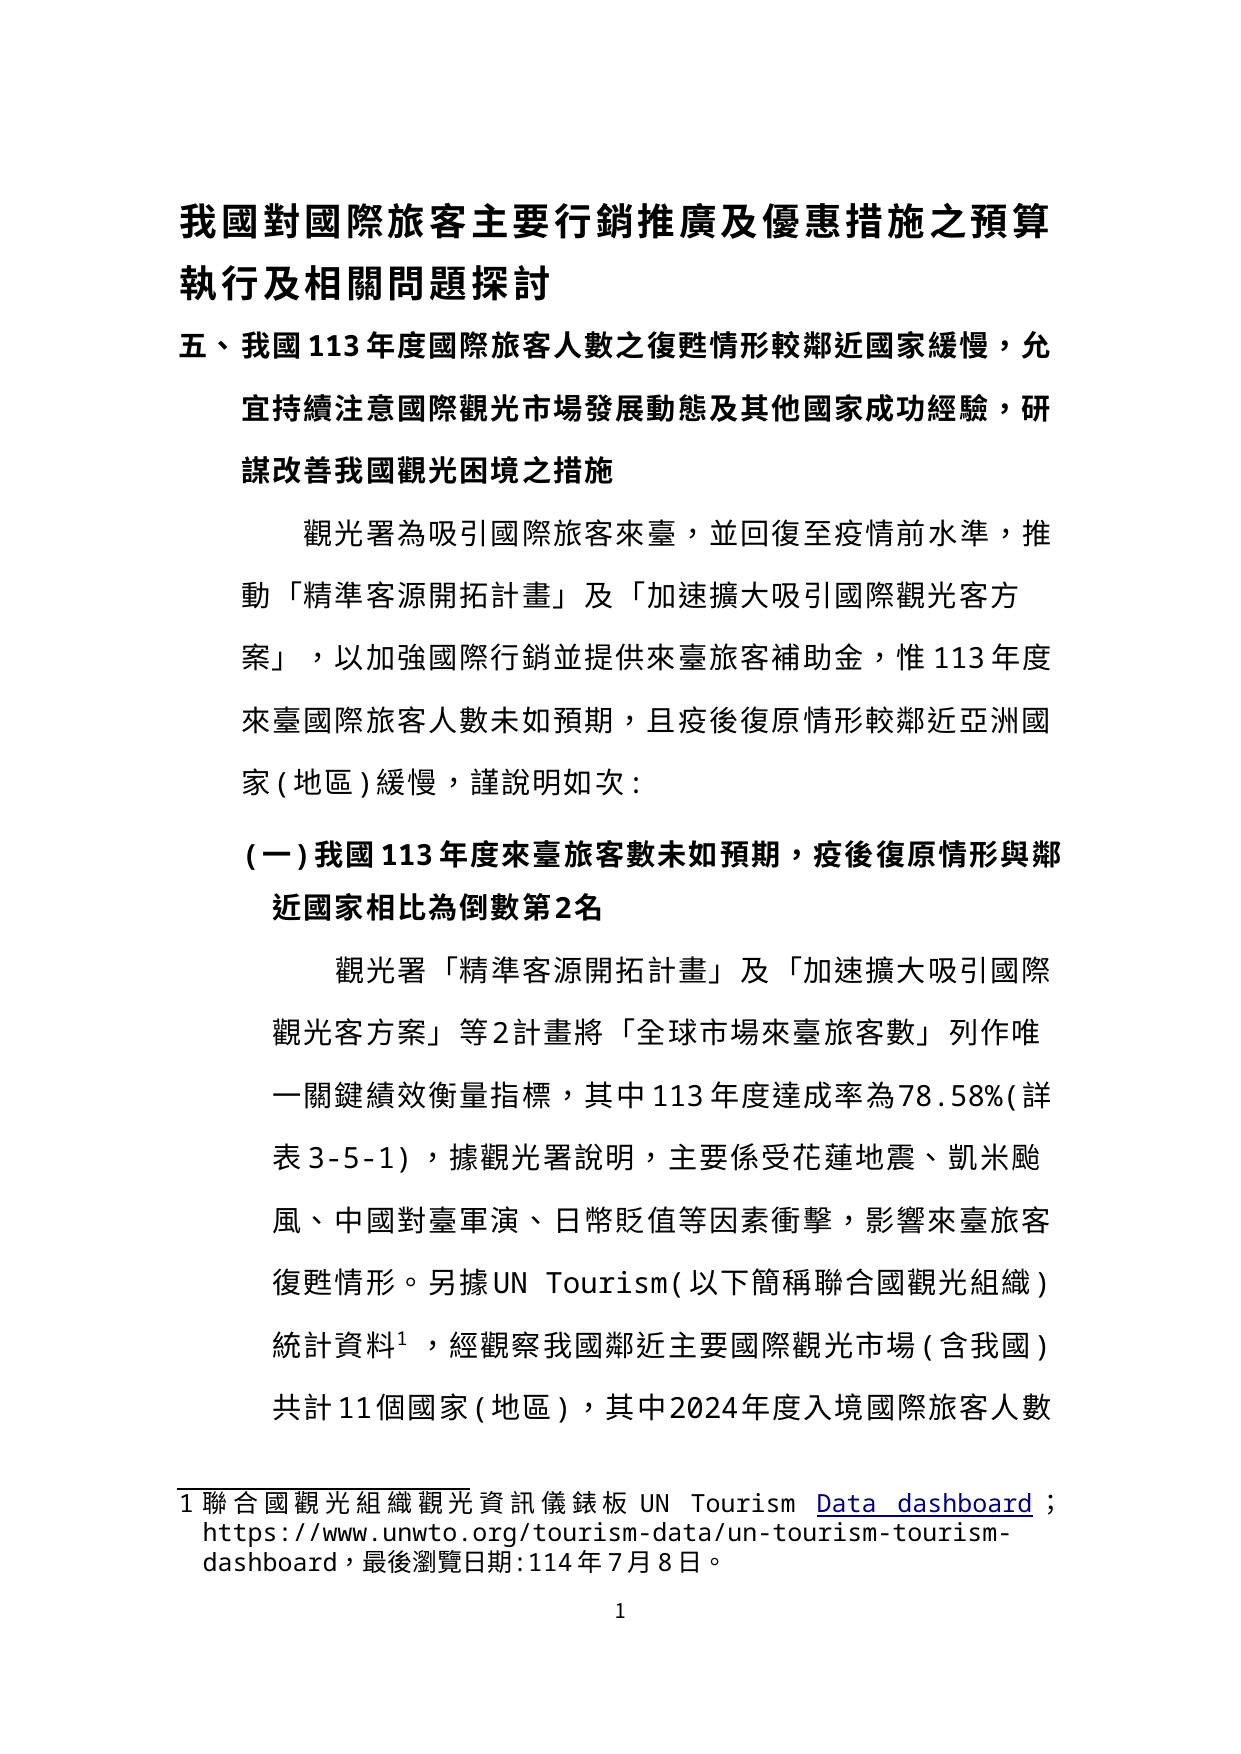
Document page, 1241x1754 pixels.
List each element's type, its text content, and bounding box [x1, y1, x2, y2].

text 我國對國際旅客主要行銷推廣及優惠措施之預算執行及相關問題探討 [177, 177, 1063, 302]
text 觀光署「精準客源開拓計畫」及「加速擴大吸引國際觀光客方案」等2計畫將「全球市場來臺旅客數」列作唯一關鍵績效衡量指標，其中113年度達成率為78.58%(詳表3-5-1)，據觀光署說明，主要係受花蓮地震、凱米颱風、中國對臺軍演、日幣貶值等因素衝擊，影響來臺旅客復甦情形。另據UN Tourism(以下簡稱聯合國觀光組織)統計資料，經觀察我國鄰近主要國際觀光市場(含我國)共計11個國家(地區)，其中2024年度入境國際旅客人數 [266, 927, 1063, 1427]
text (一)我國113年度來臺旅客數未如預期，疫後復原情形與鄰近國家相比為倒數第2名 [236, 802, 1063, 927]
text 聯合國觀光組織觀光資訊儀錶板UN Tourism Data dashboard；https://www.unwto.org/tourism-data/un-tourism-tourism-dashboard，最後瀏覽日期:114年7月8日。 [179, 1489, 1063, 1577]
text 觀光署為吸引國際旅客來臺，並回復至疫情前水準，推動「精準客源開拓計畫」及「加速擴大吸引國際觀光客方案」，以加強國際行銷並提供來臺旅客補助金，惟113年度來臺國際旅客人數未如預期，且疫後復原情形較鄰近亞洲國家(地區)緩慢，謹說明如次: [236, 490, 1063, 802]
subtitle 五、我國113年度國際旅客人數之復甦情形較鄰近國家緩慢，允宜持續注意國際觀光市場發展動態及其他國家成功經驗，研謀改善我國觀光困境之措施 [177, 302, 1063, 490]
